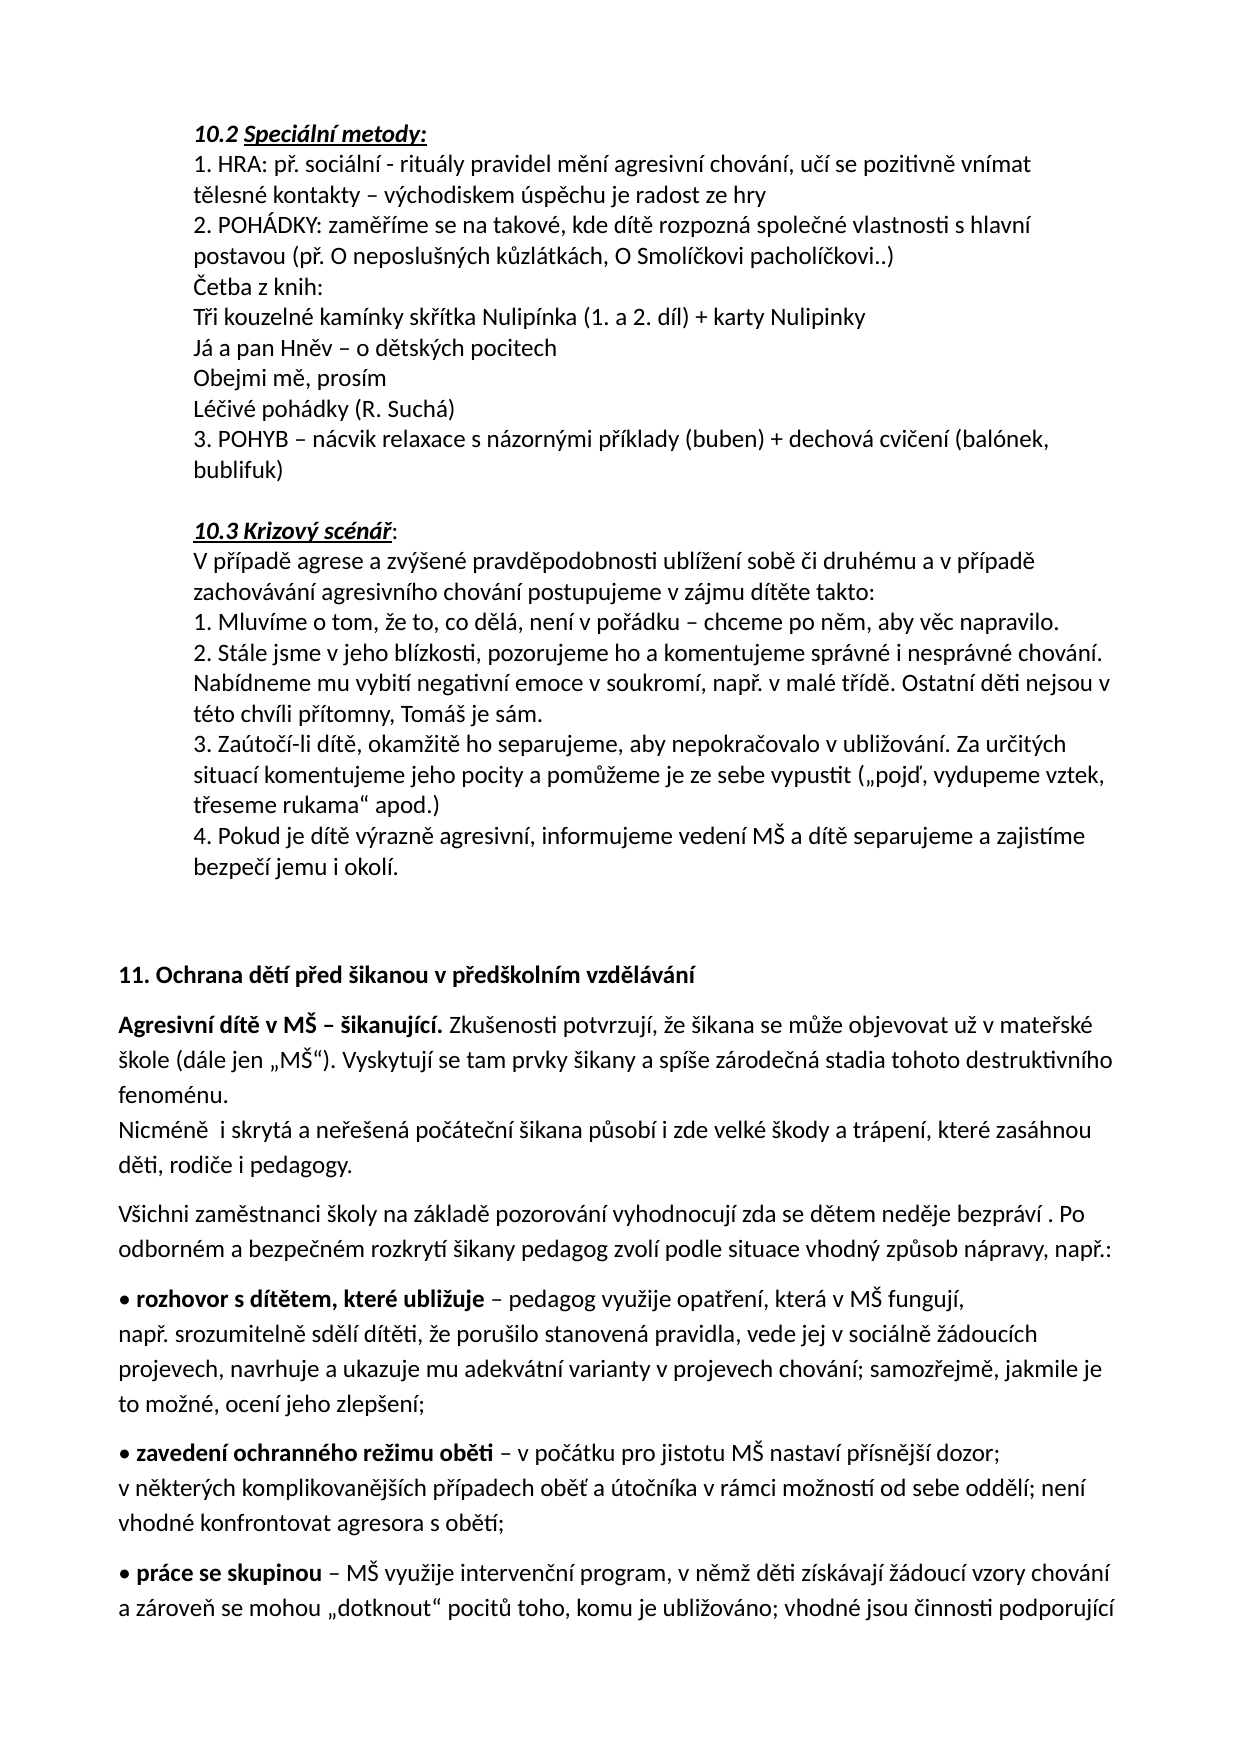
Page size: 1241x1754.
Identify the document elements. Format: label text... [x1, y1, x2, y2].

text 11. Ochrana dětí před šikanou v předškolním vzdělávání [118, 959, 1122, 990]
text • zavedení ochranného režimu oběti – v počátku pro jistotu MŠ nastaví přísnější dozor; v některých komplikovanějších případech oběť a útočníka v rámci možností od sebe oddělí; není vhodné konfrontovat agresora s obětí; [118, 1438, 1122, 1538]
list 10.2 Speciální metody: 1. HRA: př. sociální - rituály pravidel mění agresivní chování, učí se pozitivně vnímat tělesné kontakty – východiskem úspěchu je radost ze hry 2. POHÁDKY: zaměříme se na takové, kde dítě rozpozná společné vlastnosti s hlavní postavou (př. O neposlušných kůzlátkách, O Smolíčkovi pacholíčkovi..) Četba z knih: [156, 118, 1122, 301]
list 10.3 Krizový scénář: V případě agrese a zvýšené pravděpodobnosti ublížení sobě či druhému a v případě zachovávání agresivního chování postupujeme v zájmu dítěte takto: 1. Mluvíme o tom, že to, co dělá, není v pořádku – chceme po něm, aby věc napravilo. 2. Stále jsme v jeho blízkosti, pozorujeme ho a komentujeme správné i nesprávné chování. Nabídneme mu vybití negativní emoce v soukromí, např. v malé třídě. Ostatní děti nejsou v této chvíli přítomny, Tomáš je sám. 3. Zaútočí-li dítě, okamžitě ho separujeme, aby nepokračovalo v ubližování. Za určitých situací komentujeme jeho pocity a pomůžeme je ze sebe vypustit („pojď, vydupeme vztek, třeseme rukama“ apod.) 4. Pokud je dítě výrazně agresivní, informujeme vedení MŠ a dítě separujeme a zajistíme bezpečí jemu i okolí. [156, 484, 1122, 881]
text Agresivní dítě v MŠ – šikanující. Zkušenosti potvrzují, že šikana se může objevovat už v mateřské škole (dále jen „MŠ“). Vyskytují se tam prvky šikany a spíše zárodečná stadia tohoto destruktivního fenoménu. Nicméně i skrytá a neřešená počáteční šikana působí i zde velké škody a trápení, které zasáhnou děti, rodiče i pedagogy. [118, 1009, 1122, 1179]
text • rozhovor s dítětem, které ubližuje – pedagog využije opatření, která v MŠ fungují, např. srozumitelně sdělí dítěti, že porušilo stanovená pravidla, vede jej v sociálně žádoucích projevech, navrhuje a ukazuje mu adekvátní varianty v projevech chování; samozřejmě, jakmile je to možné, ocení jeho zlepšení; [118, 1283, 1122, 1418]
text • práce se skupinou – MŠ využije intervenční program, v němž děti získávají žádoucí vzory chování a zároveň se mohou „dotknout“ pocitů toho, komu je ubližováno; vhodné jsou činnosti podporující [118, 1557, 1122, 1623]
list Tři kouzelné kamínky skřítka Nulipínka (1. a 2. díl) + karty Nulipinky Já a pan Hněv – o dětských pocitech Obejmi mě, prosím Léčivé pohádky (R. Suchá) 3. POHYB – nácvik relaxace s názornými příklady (buben) + dechová cvičení (balónek, bublifuk) [156, 301, 1122, 484]
text Všichni zaměstnanci školy na základě pozorování vyhodnocují zda se dětem neděje bezpráví . Po odborném a bezpečném rozkrytí šikany pedagog zvolí podle situace vhodný způsob nápravy, např.: [118, 1198, 1122, 1264]
